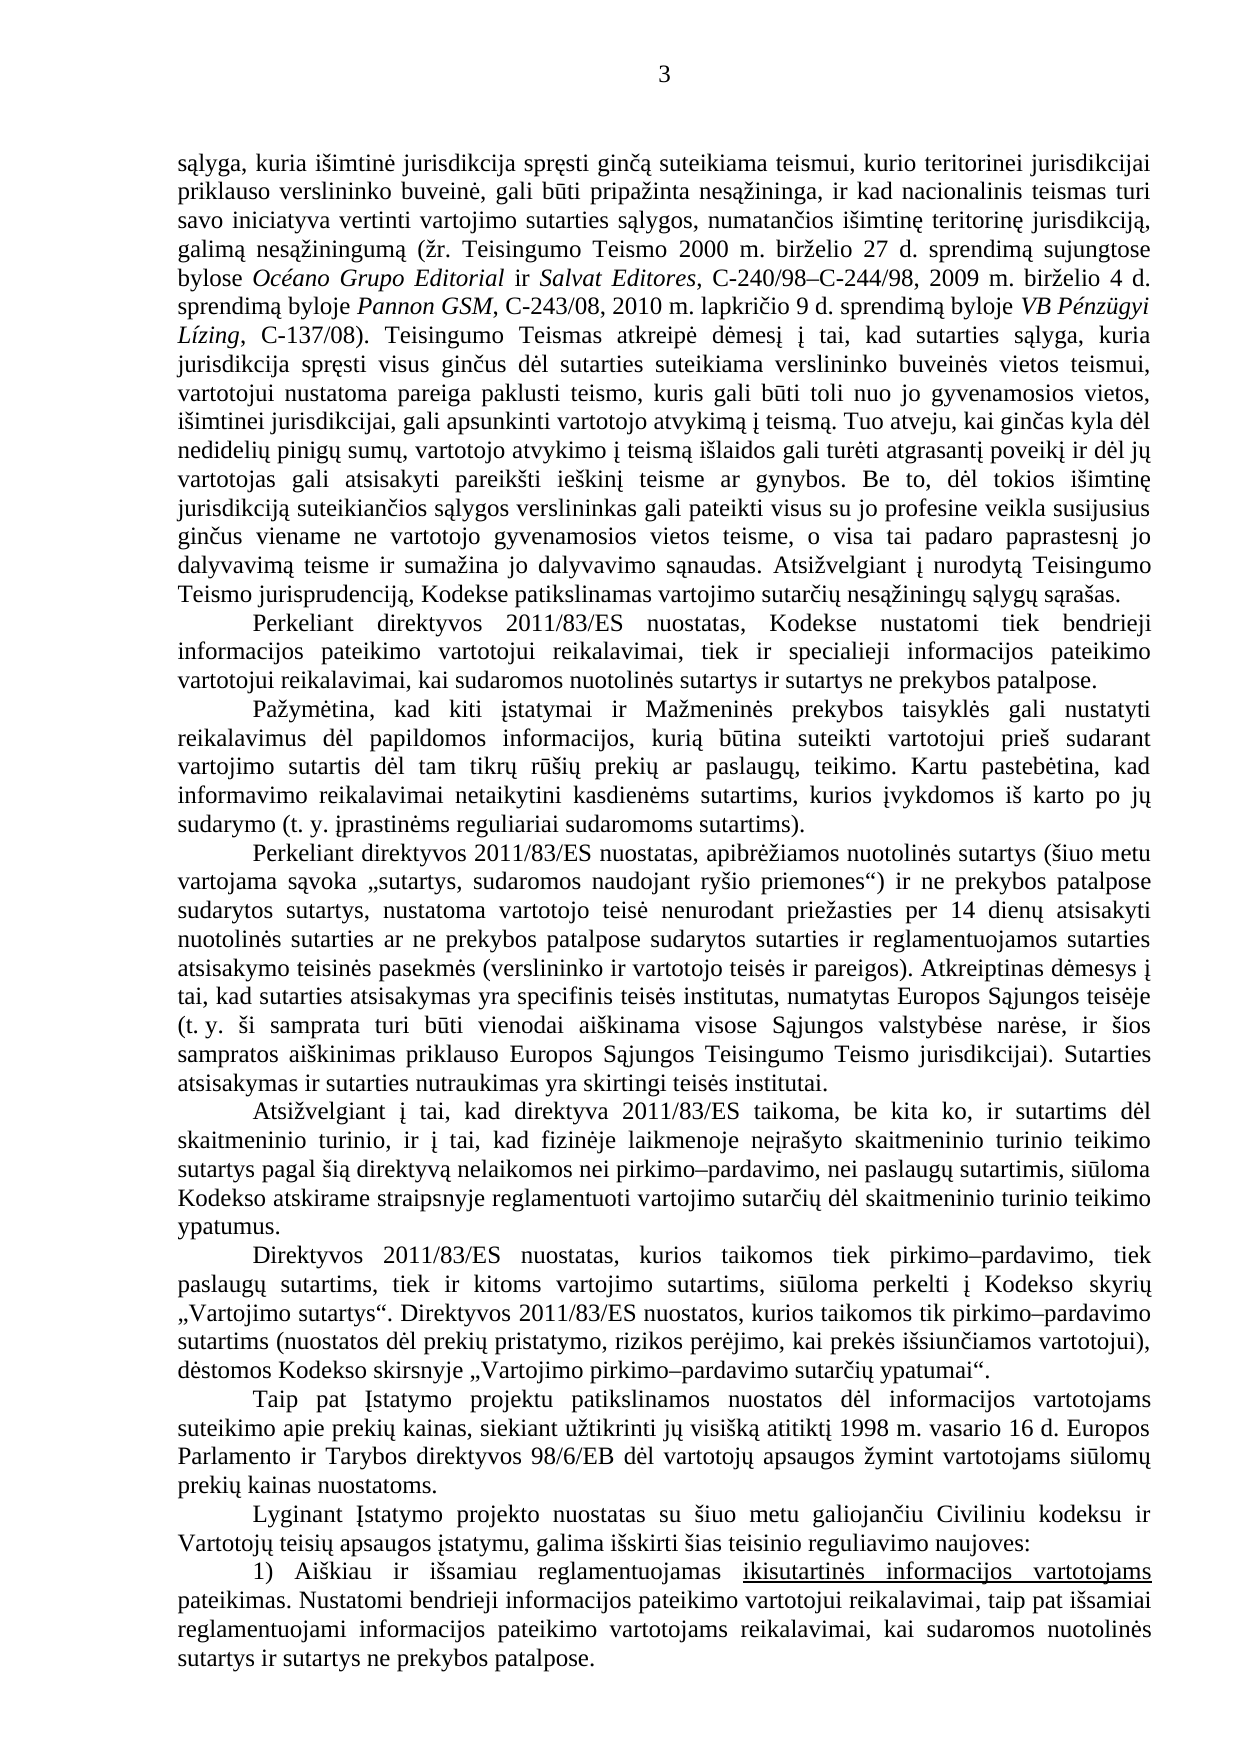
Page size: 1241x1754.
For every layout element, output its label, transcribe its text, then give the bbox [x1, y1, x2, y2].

text Taip pat Įstatymo projektu patikslinamos nuostatos dėl informacijos vartotojams suteikimo apie prekių kainas, siekiant užtikrinti jų visišką atitiktį 1998 m. vasario 16 d. Europos Parlamento ir Tarybos direktyvos 98/6/EB dėl vartotojų apsaugos žymint vartotojams siūlomų prekių kainas nuostatoms. [177, 1384, 1152, 1499]
text Direktyvos 2011/83/ES nuostatas, kurios taikomos tiek pirkimo–pardavimo, tiek paslaugų sutartims, tiek ir kitoms vartojimo sutartims, siūloma perkelti į Kodekso skyrių „Vartojimo sutartys“. Direktyvos 2011/83/ES nuostatos, kurios taikomos tik pirkimo–pardavimo sutartims (nuostatos dėl prekių pristatymo, rizikos perėjimo, kai prekės išsiunčiamos vartotojui), dėstomos Kodekso skirsnyje „Vartojimo pirkimo–pardavimo sutarčių ypatumai“. [177, 1240, 1152, 1384]
text sąlyga, kuria išimtinė jurisdikcija spręsti ginčą suteikiama teismui, kurio teritorinei jurisdikcijai priklauso verslininko buveinė, gali būti pripažinta nesąžininga, ir kad nacionalinis teismas turi savo iniciatyva vertinti vartojimo sutarties sąlygos, numatančios išimtinę teritorinę jurisdikciją, galimą nesąžiningumą (žr. Teisingumo Teismo 2000 m. birželio 27 d. sprendimą sujungtose bylose Océano Grupo Editorial ir Salvat Editores, C‑240/98–C‑244/98, 2009 m. birželio 4 d. sprendimą byloje Pannon GSM, C‑243/08, 2010 m. lapkričio 9 d. sprendimą byloje VB Pénzügyi Lízing, C‑137/08). Teisingumo Teismas atkreipė dėmesį į tai, kad sutarties sąlyga, kuria jurisdikcija spręsti visus ginčus dėl sutarties suteikiama verslininko buveinės vietos teismui, vartotojui nustatoma pareiga paklusti teismo, kuris gali būti toli nuo jo gyvenamosios vietos, išimtinei jurisdikcijai, gali apsunkinti vartotojo atvykimą į teismą. Tuo atveju, kai ginčas kyla dėl nedidelių pinigų sumų, vartotojo atvykimo į teismą išlaidos gali turėti atgrasantį poveikį ir dėl jų vartotojas gali atsisakyti pareikšti ieškinį teisme ar gynybos. Be to, dėl tokios išimtinę jurisdikciją suteikiančios sąlygos verslininkas gali pateikti visus su jo profesine veikla susijusius ginčus viename ne vartotojo gyvenamosios vietos teisme, o visa tai padaro paprastesnį jo dalyvavimą teisme ir sumažina jo dalyvavimo sąnaudas. Atsižvelgiant į nurodytą Teisingumo Teismo jurisprudenciją, Kodekse patikslinamas vartojimo sutarčių nesąžiningų sąlygų sąrašas. [177, 148, 1152, 608]
text Atsižvelgiant į tai, kad direktyva 2011/83/ES taikoma, be kita ko, ir sutartims dėl skaitmeninio turinio, ir į tai, kad fizinėje laikmenoje neįrašyto skaitmeninio turinio teikimo sutartys pagal šią direktyvą nelaikomos nei pirkimo–pardavimo, nei paslaugų sutartimis, siūloma Kodekso atskirame straipsnyje reglamentuoti vartojimo sutarčių dėl skaitmeninio turinio teikimo ypatumus. [177, 1096, 1152, 1240]
text Perkeliant direktyvos 2011/83/ES nuostatas, Kodekse nustatomi tiek bendrieji informacijos pateikimo vartotojui reikalavimai, tiek ir specialieji informacijos pateikimo vartotojui reikalavimai, kai sudaromos nuotolinės sutartys ir sutartys ne prekybos patalpose. [177, 608, 1152, 694]
text Perkeliant direktyvos 2011/83/ES nuostatas, apibrėžiamos nuotolinės sutartys (šiuo metu vartojama sąvoka „sutartys, sudaromos naudojant ryšio priemones“) ir ne prekybos patalpose sudarytos sutartys, nustatoma vartotojo teisė nenurodant priežasties per 14 dienų atsisakyti nuotolinės sutarties ar ne prekybos patalpose sudarytos sutarties ir reglamentuojamos sutarties atsisakymo teisinės pasekmės (verslininko ir vartotojo teisės ir pareigos). Atkreiptinas dėmesys į tai, kad sutarties atsisakymas yra specifinis teisės institutas, numatytas Europos Sąjungos teisėje (t. y. ši samprata turi būti vienodai aiškinama visose Sąjungos valstybėse narėse, ir šios sampratos aiškinimas priklauso Europos Sąjungos Teisingumo Teismo jurisdikcijai). Sutarties atsisakymas ir sutarties nutraukimas yra skirtingi teisės institutai. [177, 838, 1152, 1096]
text 1) Aiškiau ir išsamiau reglamentuojamas ikisutartinės informacijos vartotojams pateikimas. Nustatomi bendrieji informacijos pateikimo vartotojui reikalavimai, taip pat išsamiai reglamentuojami informacijos pateikimo vartotojams reikalavimai, kai sudaromos nuotolinės sutartys ir sutartys ne prekybos patalpose. [177, 1556, 1152, 1671]
text Pažymėtina, kad kiti įstatymai ir Mažmeninės prekybos taisyklės gali nustatyti reikalavimus dėl papildomos informacijos, kurią būtina suteikti vartotojui prieš sudarant vartojimo sutartis dėl tam tikrų rūšių prekių ar paslaugų, teikimo. Kartu pastebėtina, kad informavimo reikalavimai netaikytini kasdienėms sutartims, kurios įvykdomos iš karto po jų sudarymo (t. y. įprastinėms reguliariai sudaromoms sutartims). [177, 694, 1152, 838]
text Lyginant Įstatymo projekto nuostatas su šiuo metu galiojančiu Civiliniu kodeksu ir Vartotojų teisių apsaugos įstatymu, galima išskirti šias teisinio reguliavimo naujoves: [177, 1499, 1152, 1556]
